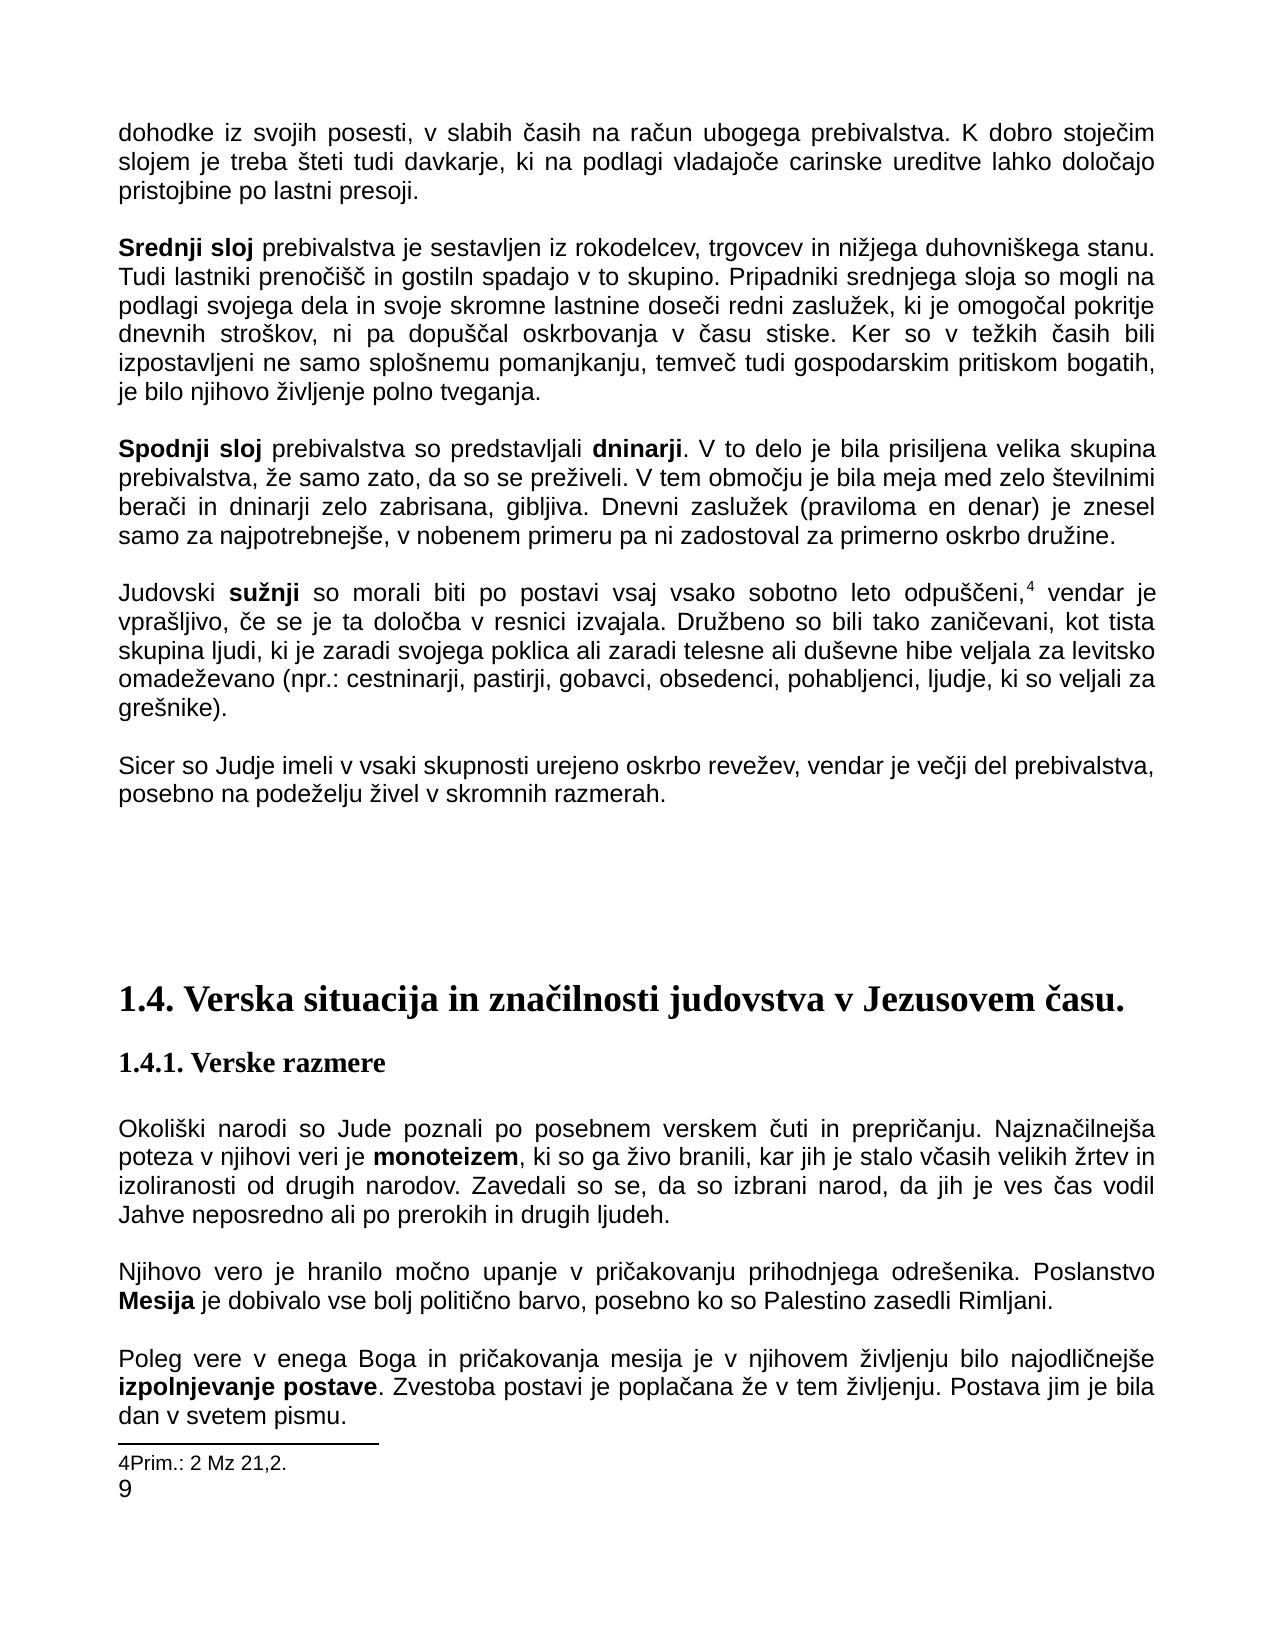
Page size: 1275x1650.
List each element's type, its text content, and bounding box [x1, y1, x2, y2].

text Okoliški narodi so Jude poznali po posebnem verskem čuti in prepričanju. Najznačilnejša poteza v njihovi veri je monoteizem, ki so ga živo branili, kar jih je stalo včasih velikih žrtev in izoliranosti od drugih narodov. Zavedali so se, da so izbrani narod, da jih je ves čas vodil Jahve neposredno ali po prerokih in drugih ljudeh. [118, 1113, 1157, 1228]
subtitle 1.4.1. Verske razmere [118, 1045, 1157, 1078]
text Spodnji sloj prebivalstva so predstavljali dninarji. V to delo je bila prisiljena velika skupina prebivalstva, že samo zato, da so se preživeli. V tem območju je bila meja med zelo številnimi berači in dninarji zelo zabrisana, gibljiva. Dnevni zaslužek (praviloma en denar) je znesel samo za najpotrebnejše, v nobenem primeru pa ni zadostoval za primerno oskrbo družine. [118, 434, 1157, 549]
text Poleg vere v enega Boga in pričakovanja mesija je v njihovem življenju bilo najodličnejše izpolnjevanje postave. Zvestoba postavi je poplačana že v tem življenju. Postava jim je bila dan v svetem pismu. [118, 1343, 1157, 1430]
text Sicer so Judje imeli v vsaki skupnosti urejeno oskrbo revežev, vendar je večji del prebivalstva, posebno na podeželju živel v skromnih razmerah. [118, 751, 1157, 808]
text Njihovo vero je hranilo močno upanje v pričakovanju prihodnjega odrešenika. Poslanstvo Mesija je dobivalo vse bolj politično barvo, posebno ko so Palestino zasedli Rimljani. [118, 1257, 1157, 1315]
text Judovski sužnji so morali biti po postavi vsaj vsako sobotno leto odpuščeni, vendar je vprašljivo, če se je ta določba v resnici izvajala. Družbeno so bili tako zaničevani, kot tista skupina ljudi, ki je zaradi svojega poklica ali zaradi telesne ali duševne hibe veljala za levitsko omadeževano (npr.: cestninarji, pastirji, gobavci, obsedenci, pohabljenci, ljudje, ki so veljali za grešnike). [118, 578, 1157, 722]
text Prim.: 2 Mz 21,2. [118, 1450, 1157, 1474]
text Srednji sloj prebivalstva je sestavljen iz rokodelcev, trgovcev in nižjega duhovniškega stanu. Tudi lastniki prenočišč in gostiln spadajo v to skupino. Pripadniki srednjega sloja so mogli na podlagi svojega dela in svoje skromne lastnine doseči redni zaslužek, ki je omogočal pokritje dnevnih stroškov, ni pa dopuščal oskrbovanja v času stiske. Ker so v težkih časih bili izpostavljeni ne samo splošnemu pomanjkanju, temveč tudi gospodarskim pritiskom bogatih, je bilo njihovo življenje polno tveganja. [118, 233, 1157, 406]
subtitle 1.4. Verska situacija in značilnosti judovstva v Jezusovem času. [118, 977, 1157, 1020]
text dohodke iz svojih posesti, v slabih časih na račun ubogega prebivalstva. K dobro stoječim slojem je treba šteti tudi davkarje, ki na podlagi vladajoče carinske ureditve lahko določajo pristojbine po lastni presoji. [118, 118, 1157, 204]
